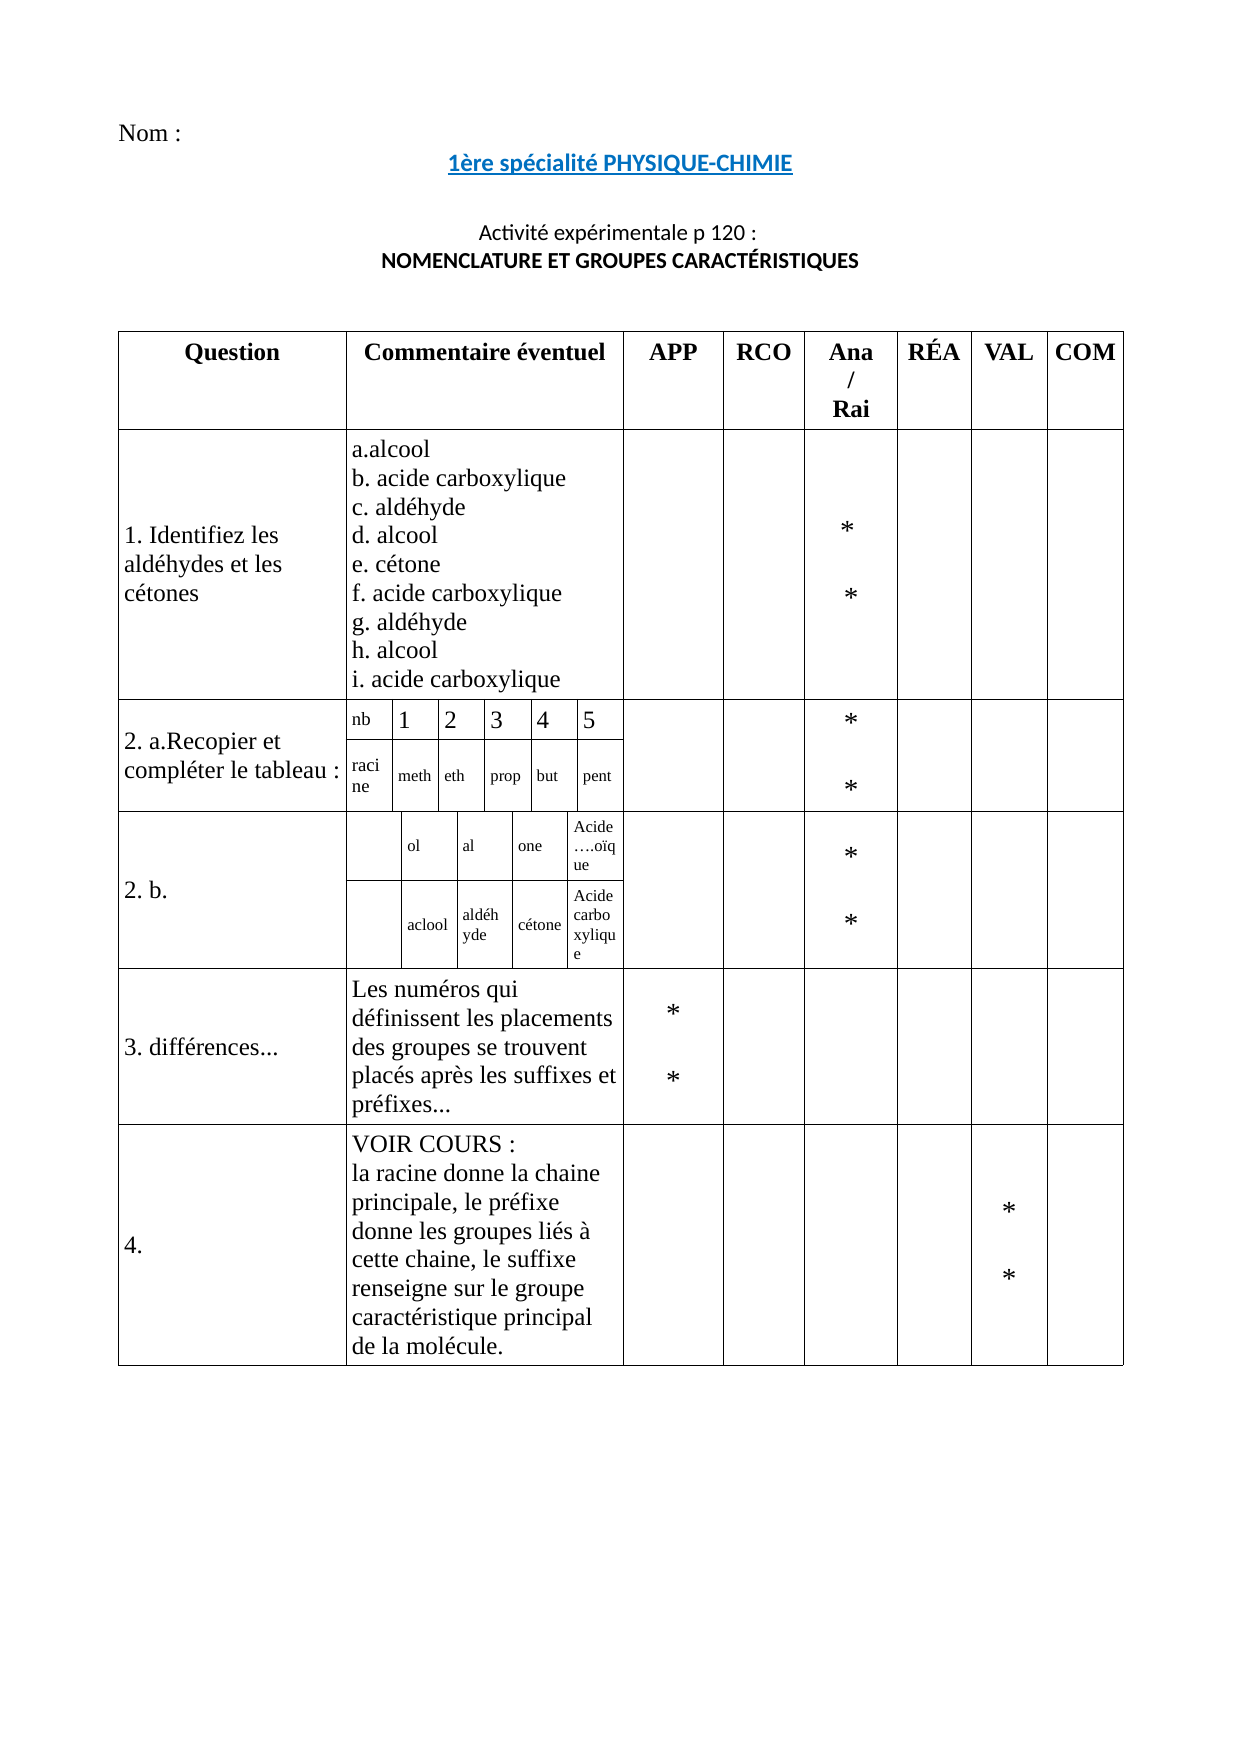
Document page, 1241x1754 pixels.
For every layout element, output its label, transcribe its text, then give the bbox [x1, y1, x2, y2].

table_cell [1048, 969, 1123, 1124]
table_cell [898, 700, 971, 811]
table_header COM [1048, 332, 1123, 428]
table_cell VOIR COURS : la racine donne la chaine principale, le préfixe donne les groupes liés à cette chaine, le suffixe renseigne sur le groupe caractéristique principal de la molécule. [347, 1125, 623, 1365]
table_cell 5 [578, 700, 623, 739]
table_cell Les numéros qui définissent les placements des groupes se trouvent placés après les suffixes et préfixes... [347, 969, 623, 1124]
table_cell [624, 812, 723, 968]
table_cell [972, 430, 1047, 699]
table_cell 4. [119, 1125, 346, 1365]
table_cell [624, 700, 723, 811]
table_cell [724, 969, 804, 1124]
table_cell nb [347, 700, 392, 739]
table_cell eth [439, 740, 484, 811]
table_cell [972, 700, 1047, 811]
table_cell 4 [532, 700, 577, 739]
text Activité expérimentale p 120 : [118, 218, 1122, 246]
table_cell [724, 812, 804, 968]
table_cell [1048, 430, 1123, 699]
table_cell racine [347, 740, 392, 811]
table_header RÉA [898, 332, 971, 428]
table_cell one [513, 812, 567, 880]
table_cell [898, 812, 971, 968]
table_cell 1. Identifiez les aldéhydes et les cétones [119, 430, 346, 699]
table_cell * * [805, 812, 897, 968]
table_cell cétone [513, 881, 567, 968]
table_cell * * [805, 430, 897, 699]
table_cell [1048, 700, 1123, 811]
text NOMENCLATURE ET GROUPES CARACTÉRISTIQUES [118, 246, 1122, 274]
table_cell [972, 969, 1047, 1124]
table_cell 2. b. [119, 812, 346, 968]
table_cell [972, 812, 1047, 968]
table_cell prop [485, 740, 531, 811]
table_cell [898, 1125, 971, 1365]
table_cell * * [972, 1125, 1047, 1365]
table_cell [1048, 1125, 1123, 1365]
table_cell [347, 881, 401, 968]
table_header Question [119, 332, 346, 428]
table_cell * * [805, 700, 897, 811]
table_cell meth [393, 740, 438, 811]
table_cell Acide carboxylique [568, 881, 623, 968]
table_cell ol [402, 812, 457, 880]
table_cell [624, 430, 723, 699]
table_cell [898, 969, 971, 1124]
table_cell aldéhyde [458, 881, 512, 968]
table_cell [898, 430, 971, 699]
table_cell 2 [439, 700, 484, 739]
table_cell al [458, 812, 512, 880]
table_cell * * [624, 969, 723, 1124]
table_cell a.alcool b. acide carboxylique c. aldéhyde d. alcool e. cétone f. acide carboxylique g. aldéhyde h. alcool i. acide carboxylique [347, 430, 623, 699]
table_cell [724, 700, 804, 811]
table_cell [805, 1125, 897, 1365]
table_cell [624, 1125, 723, 1365]
table_cell 2. a.Recopier et compléter le tableau : [119, 700, 346, 811]
table_cell [724, 1125, 804, 1365]
table_header RCO [724, 332, 804, 428]
table_cell aclool [402, 881, 457, 968]
table_cell [805, 969, 897, 1124]
text 1ère spécialité PHYSIQUE-CHIMIE [118, 147, 1122, 177]
text Nom : [118, 118, 1122, 147]
table_cell 3 [485, 700, 531, 739]
table_cell pent [578, 740, 623, 811]
table_cell Acide ….oïque [568, 812, 623, 880]
table_cell [347, 812, 401, 880]
table_header Commentaire éventuel [347, 332, 623, 428]
table_header APP [624, 332, 723, 428]
table_cell [1048, 812, 1123, 968]
table_header Ana / Rai [805, 332, 897, 428]
table_cell but [532, 740, 577, 811]
table_header VAL [972, 332, 1047, 428]
table_cell 1 [393, 700, 438, 739]
table_cell 3. différences... [119, 969, 346, 1124]
table_cell [724, 430, 804, 699]
